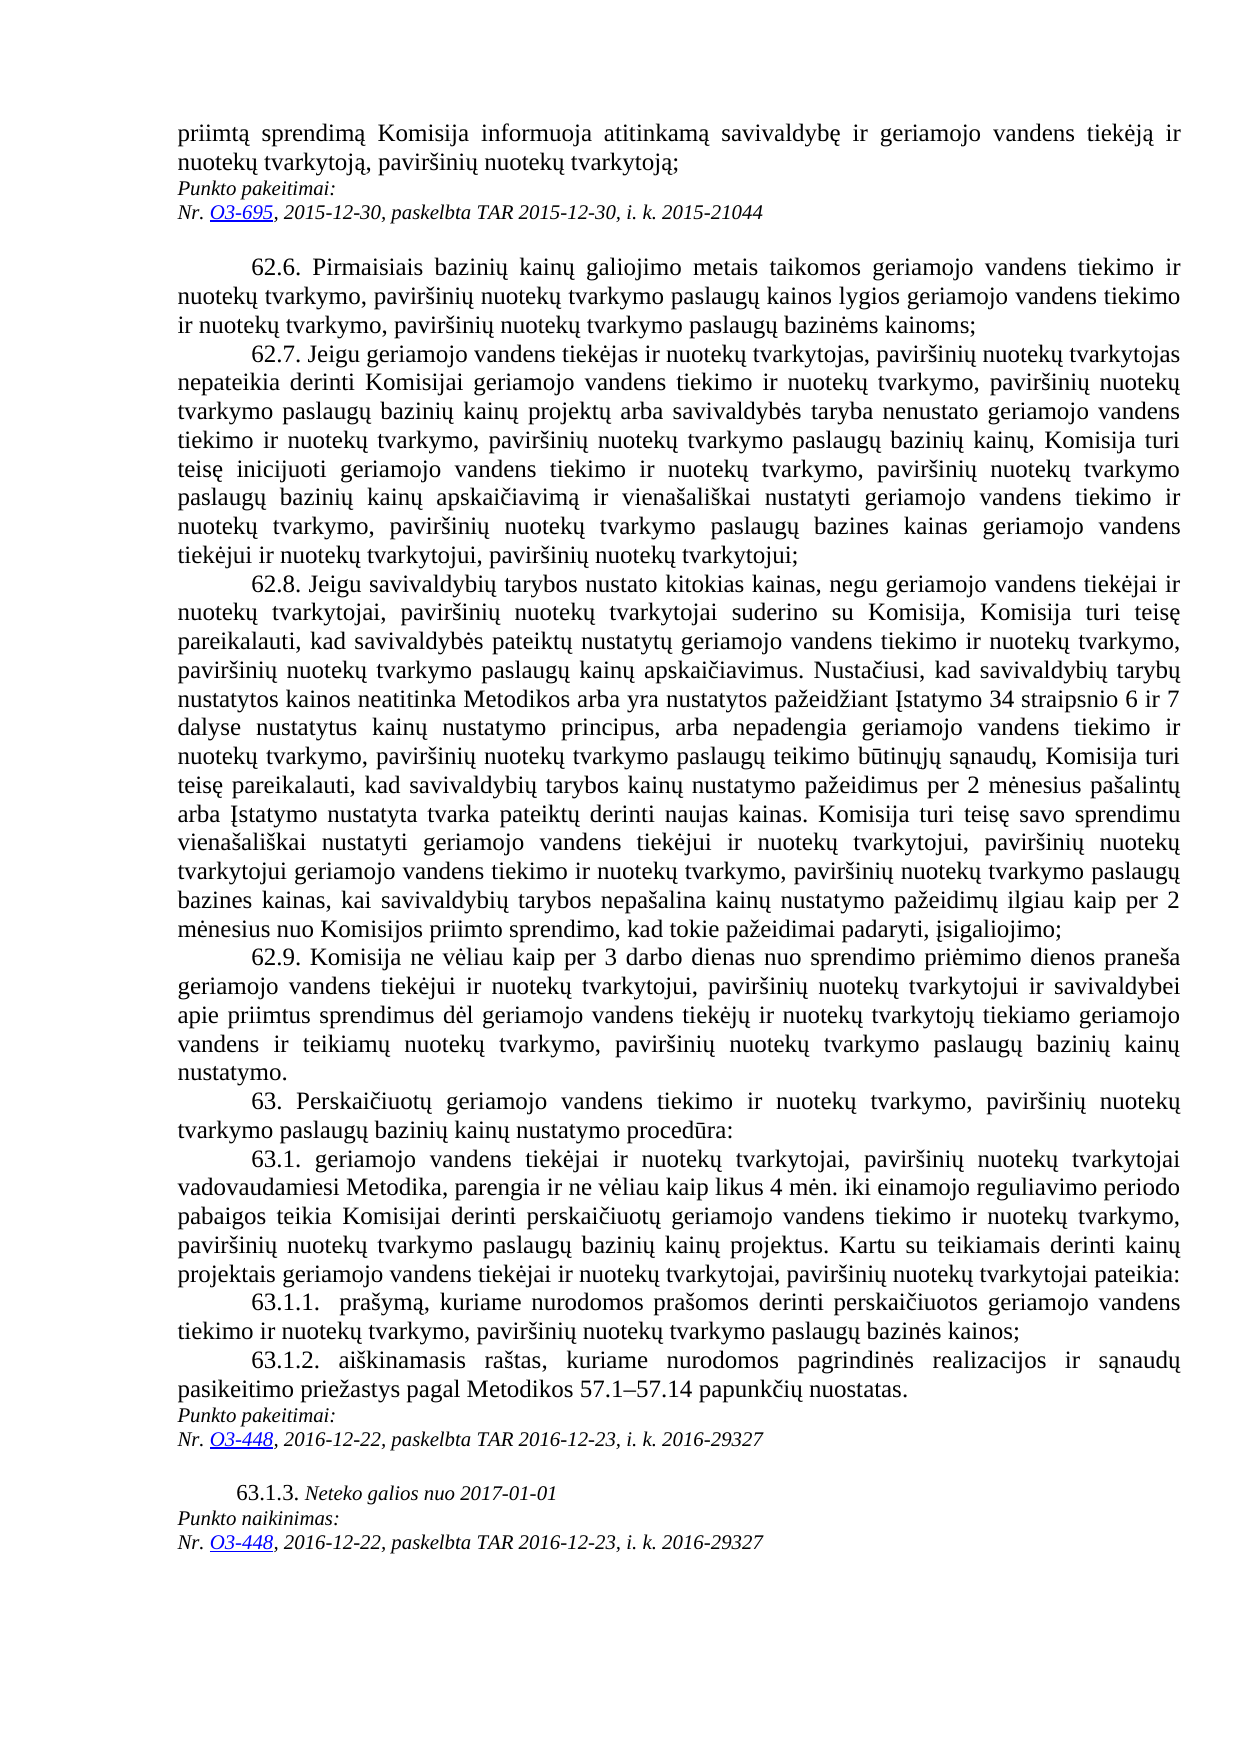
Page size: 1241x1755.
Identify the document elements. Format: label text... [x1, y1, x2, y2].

text Nr. O3-695, 2015-12-30, paskelbta TAR 2015-12-30, i. k. 2015-21044 [177, 200, 1181, 224]
text 62.9. Komisija ne vėliau kaip per 3 darbo dienas nuo sprendimo priėmimo dienos praneša geriamojo vandens tiekėjui ir nuotekų tvarkytojui, paviršinių nuotekų tvarkytojui ir savivaldybei apie priimtus sprendimus dėl geriamojo vandens tiekėjų ir nuotekų tvarkytojų tiekiamo geriamojo vandens ir teikiamų nuotekų tvarkymo, paviršinių nuotekų tvarkymo paslaugų bazinių kainų nustatymo. [177, 942, 1181, 1086]
text 63.1.1. prašymą, kuriame nurodomos prašomos derinti perskaičiuotos geriamojo vandens tiekimo ir nuotekų tvarkymo, paviršinių nuotekų tvarkymo paslaugų bazinės kainos; [177, 1287, 1181, 1345]
text 62.8. Jeigu savivaldybių tarybos nustato kitokias kainas, negu geriamojo vandens tiekėjai ir nuotekų tvarkytojai, paviršinių nuotekų tvarkytojai suderino su Komisija, Komisija turi teisę pareikalauti, kad savivaldybės pateiktų nustatytų geriamojo vandens tiekimo ir nuotekų tvarkymo, paviršinių nuotekų tvarkymo paslaugų kainų apskaičiavimus. Nustačiusi, kad savivaldybių tarybų nustatytos kainos neatitinka Metodikos arba yra nustatytos pažeidžiant Įstatymo 34 straipsnio 6 ir 7 dalyse nustatytus kainų nustatymo principus, arba nepadengia geriamojo vandens tiekimo ir nuotekų tvarkymo, paviršinių nuotekų tvarkymo paslaugų teikimo būtinųjų sąnaudų, Komisija turi teisę pareikalauti, kad savivaldybių tarybos kainų nustatymo pažeidimus per 2 mėnesius pašalintų arba Įstatymo nustatyta tvarka pateiktų derinti naujas kainas. Komisija turi teisę savo sprendimu vienašališkai nustatyti geriamojo vandens tiekėjui ir nuotekų tvarkytojui, paviršinių nuotekų tvarkytojui geriamojo vandens tiekimo ir nuotekų tvarkymo, paviršinių nuotekų tvarkymo paslaugų bazines kainas, kai savivaldybių tarybos nepašalina kainų nustatymo pažeidimų ilgiau kaip per 2 mėnesius nuo Komisijos priimto sprendimo, kad tokie pažeidimai padaryti, įsigaliojimo; [177, 569, 1181, 942]
text Nr. O3-448, 2016-12-22, paskelbta TAR 2016-12-23, i. k. 2016-29327 [177, 1530, 1181, 1554]
text 63.1.2. aiškinamasis raštas, kuriame nurodomos pagrindinės realizacijos ir sąnaudų pasikeitimo priežastys pagal Metodikos 57.1–57.14 papunkčių nuostatas. [177, 1345, 1181, 1402]
text 62.7. Jeigu geriamojo vandens tiekėjas ir nuotekų tvarkytojas, paviršinių nuotekų tvarkytojas nepateikia derinti Komisijai geriamojo vandens tiekimo ir nuotekų tvarkymo, paviršinių nuotekų tvarkymo paslaugų bazinių kainų projektų arba savivaldybės taryba nenustato geriamojo vandens tiekimo ir nuotekų tvarkymo, paviršinių nuotekų tvarkymo paslaugų bazinių kainų, Komisija turi teisę inicijuoti geriamojo vandens tiekimo ir nuotekų tvarkymo, paviršinių nuotekų tvarkymo paslaugų bazinių kainų apskaičiavimą ir vienašališkai nustatyti geriamojo vandens tiekimo ir nuotekų tvarkymo, paviršinių nuotekų tvarkymo paslaugų bazines kainas geriamojo vandens tiekėjui ir nuotekų tvarkytojui, paviršinių nuotekų tvarkytojui; [177, 339, 1181, 569]
text 62.6. Pirmaisiais bazinių kainų galiojimo metais taikomos geriamojo vandens tiekimo ir nuotekų tvarkymo, paviršinių nuotekų tvarkymo paslaugų kainos lygios geriamojo vandens tiekimo ir nuotekų tvarkymo, paviršinių nuotekų tvarkymo paslaugų bazinėms kainoms; [177, 252, 1181, 339]
text Nr. O3-448, 2016-12-22, paskelbta TAR 2016-12-23, i. k. 2016-29327 [177, 1427, 1181, 1451]
text Punkto naikinimas: [177, 1506, 1181, 1530]
text priimtą sprendimą Komisija informuoja atitinkamą savivaldybę ir geriamojo vandens tiekėją ir nuotekų tvarkytoją, paviršinių nuotekų tvarkytoją; [177, 118, 1181, 176]
text 63.1. geriamojo vandens tiekėjai ir nuotekų tvarkytojai, paviršinių nuotekų tvarkytojai vadovaudamiesi Metodika, parengia ir ne vėliau kaip likus 4 mėn. iki einamojo reguliavimo periodo pabaigos teikia Komisijai derinti perskaičiuotų geriamojo vandens tiekimo ir nuotekų tvarkymo, paviršinių nuotekų tvarkymo paslaugų bazinių kainų projektus. Kartu su teikiamais derinti kainų projektais geriamojo vandens tiekėjai ir nuotekų tvarkytojai, paviršinių nuotekų tvarkytojai pateikia: [177, 1144, 1181, 1287]
text Punkto pakeitimai: [177, 1402, 1181, 1427]
text 63. Perskaičiuotų geriamojo vandens tiekimo ir nuotekų tvarkymo, paviršinių nuotekų tvarkymo paslaugų bazinių kainų nustatymo procedūra: [177, 1086, 1181, 1144]
text 63.1.3. Neteko galios nuo 2017-01-01 [177, 1479, 1181, 1506]
text Punkto pakeitimai: [177, 176, 1181, 200]
